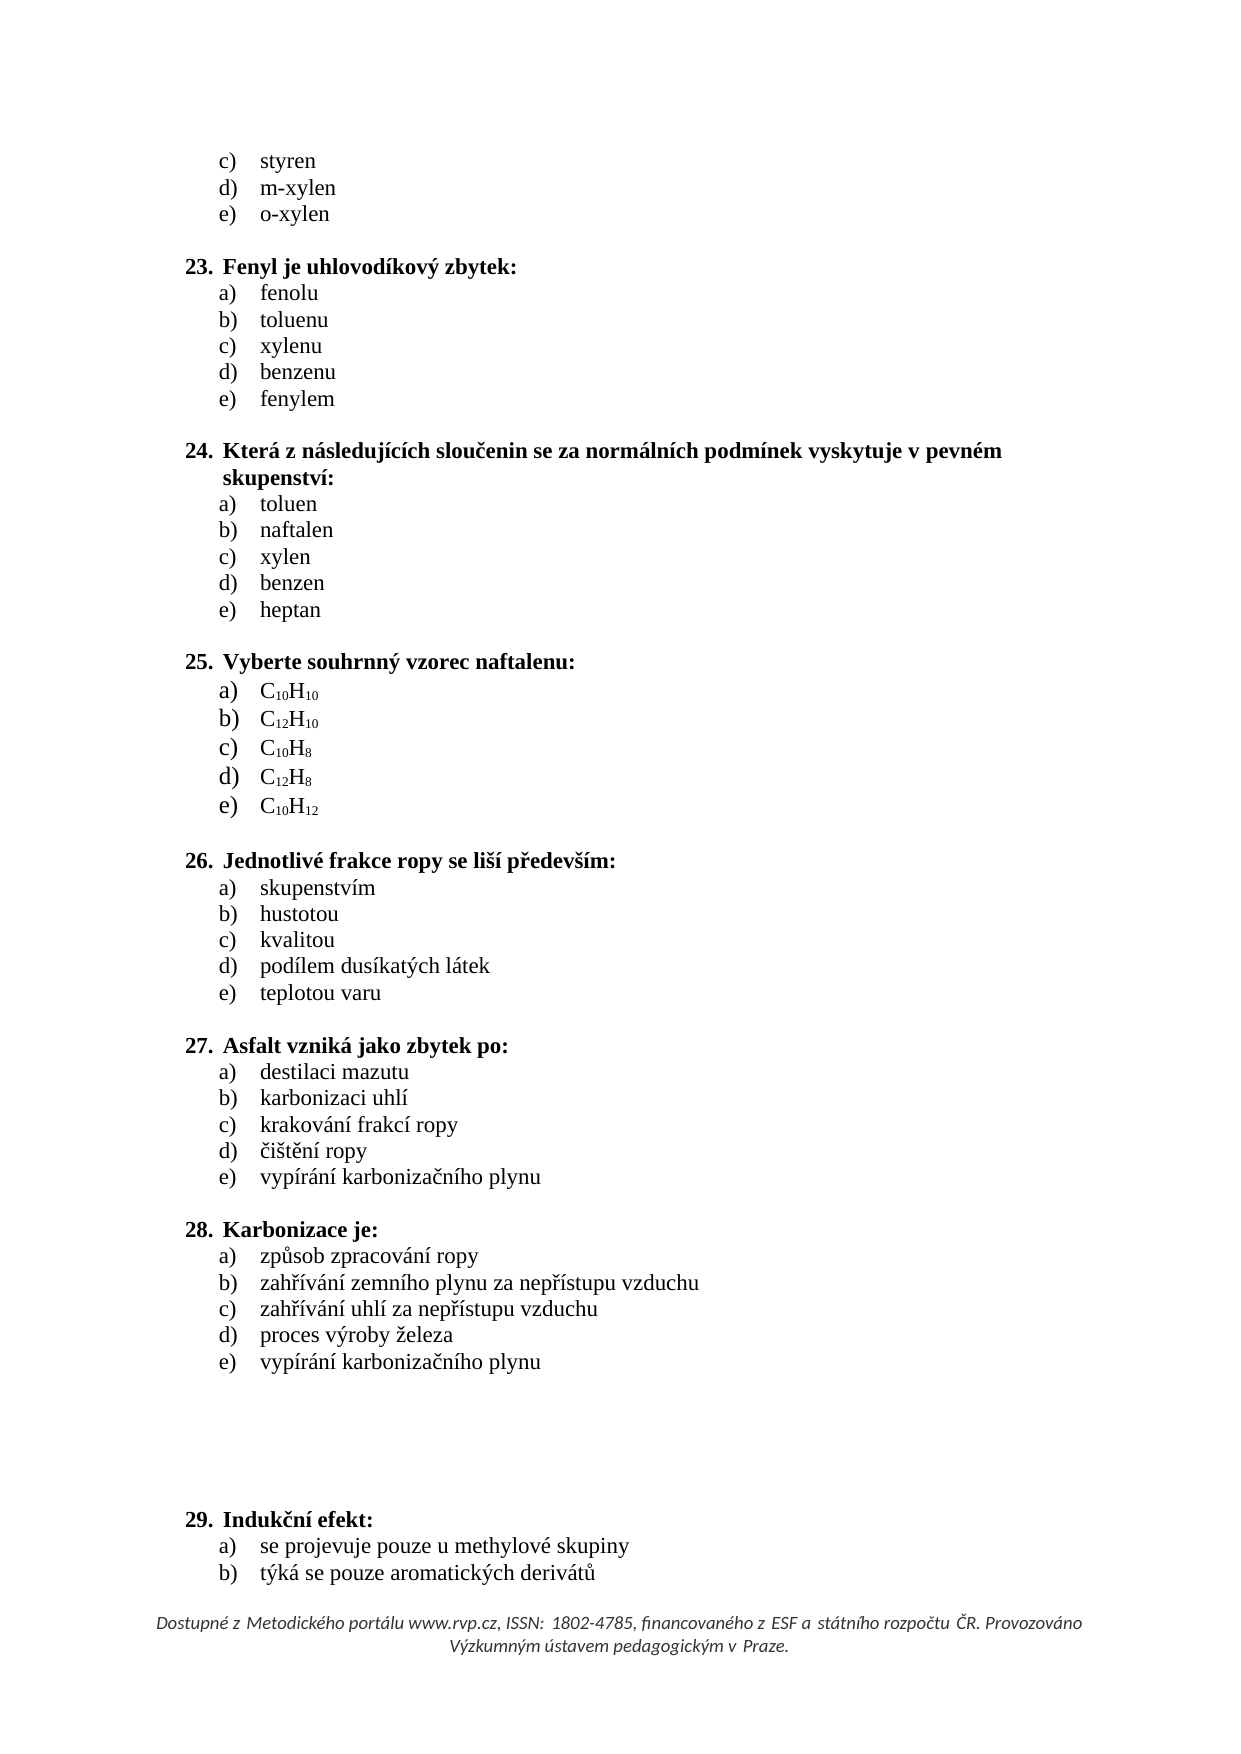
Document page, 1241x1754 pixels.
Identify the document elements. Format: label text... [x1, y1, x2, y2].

list Vyberte souhrnný vzorec naftalenu: [185, 648, 1093, 675]
list fenolu [218, 279, 1093, 306]
list styren [218, 148, 1093, 174]
list benzen [218, 569, 1093, 596]
list m-xylen [218, 174, 1093, 200]
list podílem dusíkatých látek [218, 953, 1093, 979]
list o-xylen [218, 200, 1093, 227]
list destilaci mazutu [218, 1058, 1093, 1084]
list heptan [218, 596, 1093, 648]
list fenylem [218, 385, 1093, 437]
list teplotou varu [218, 979, 1093, 1032]
list skupenstvím [218, 873, 1093, 900]
list čištění ropy [218, 1137, 1093, 1163]
list naftalen [218, 517, 1093, 543]
list kvalitou [218, 926, 1093, 953]
list C10H8 [218, 732, 1093, 761]
list C12H10 [218, 703, 1093, 732]
list C10H12 [218, 790, 1093, 847]
list zahřívání uhlí za nepřístupu vzduchu [218, 1295, 1093, 1322]
list C10H10 [218, 675, 1093, 703]
list se projevuje pouze u methylové skupiny [218, 1532, 1093, 1559]
list Jednotlivé frakce ropy se liší především: [185, 847, 1093, 873]
list karbonizaci uhlí [218, 1084, 1093, 1111]
list Karbonizace je: [185, 1216, 1093, 1242]
list toluenu [218, 306, 1093, 332]
list C12H8 [218, 761, 1093, 790]
list xylenu [218, 332, 1093, 358]
list Asfalt vzniká jako zbytek po: [185, 1032, 1093, 1058]
list způsob zpracování ropy [218, 1242, 1093, 1269]
list krakování frakcí ropy [218, 1111, 1093, 1137]
list benzenu [218, 358, 1093, 385]
list vypírání karbonizačního plynu [218, 1348, 1093, 1506]
list toluen [218, 490, 1093, 517]
list zahřívání zemního plynu za nepřístupu vzduchu [218, 1269, 1093, 1295]
list hustotou [218, 900, 1093, 926]
list xylen [218, 543, 1093, 569]
list proces výroby železa [218, 1322, 1093, 1348]
list vypírání karbonizačního plynu [218, 1163, 1093, 1216]
list Která z následujících sloučenin se za normálních podmínek vyskytuje v pevném skupenství: [185, 437, 1093, 490]
list Fenyl je uhlovodíkový zbytek: [185, 253, 1093, 279]
list týká se pouze aromatických derivátů [218, 1559, 1093, 1585]
list Indukční efekt: [185, 1506, 1093, 1532]
